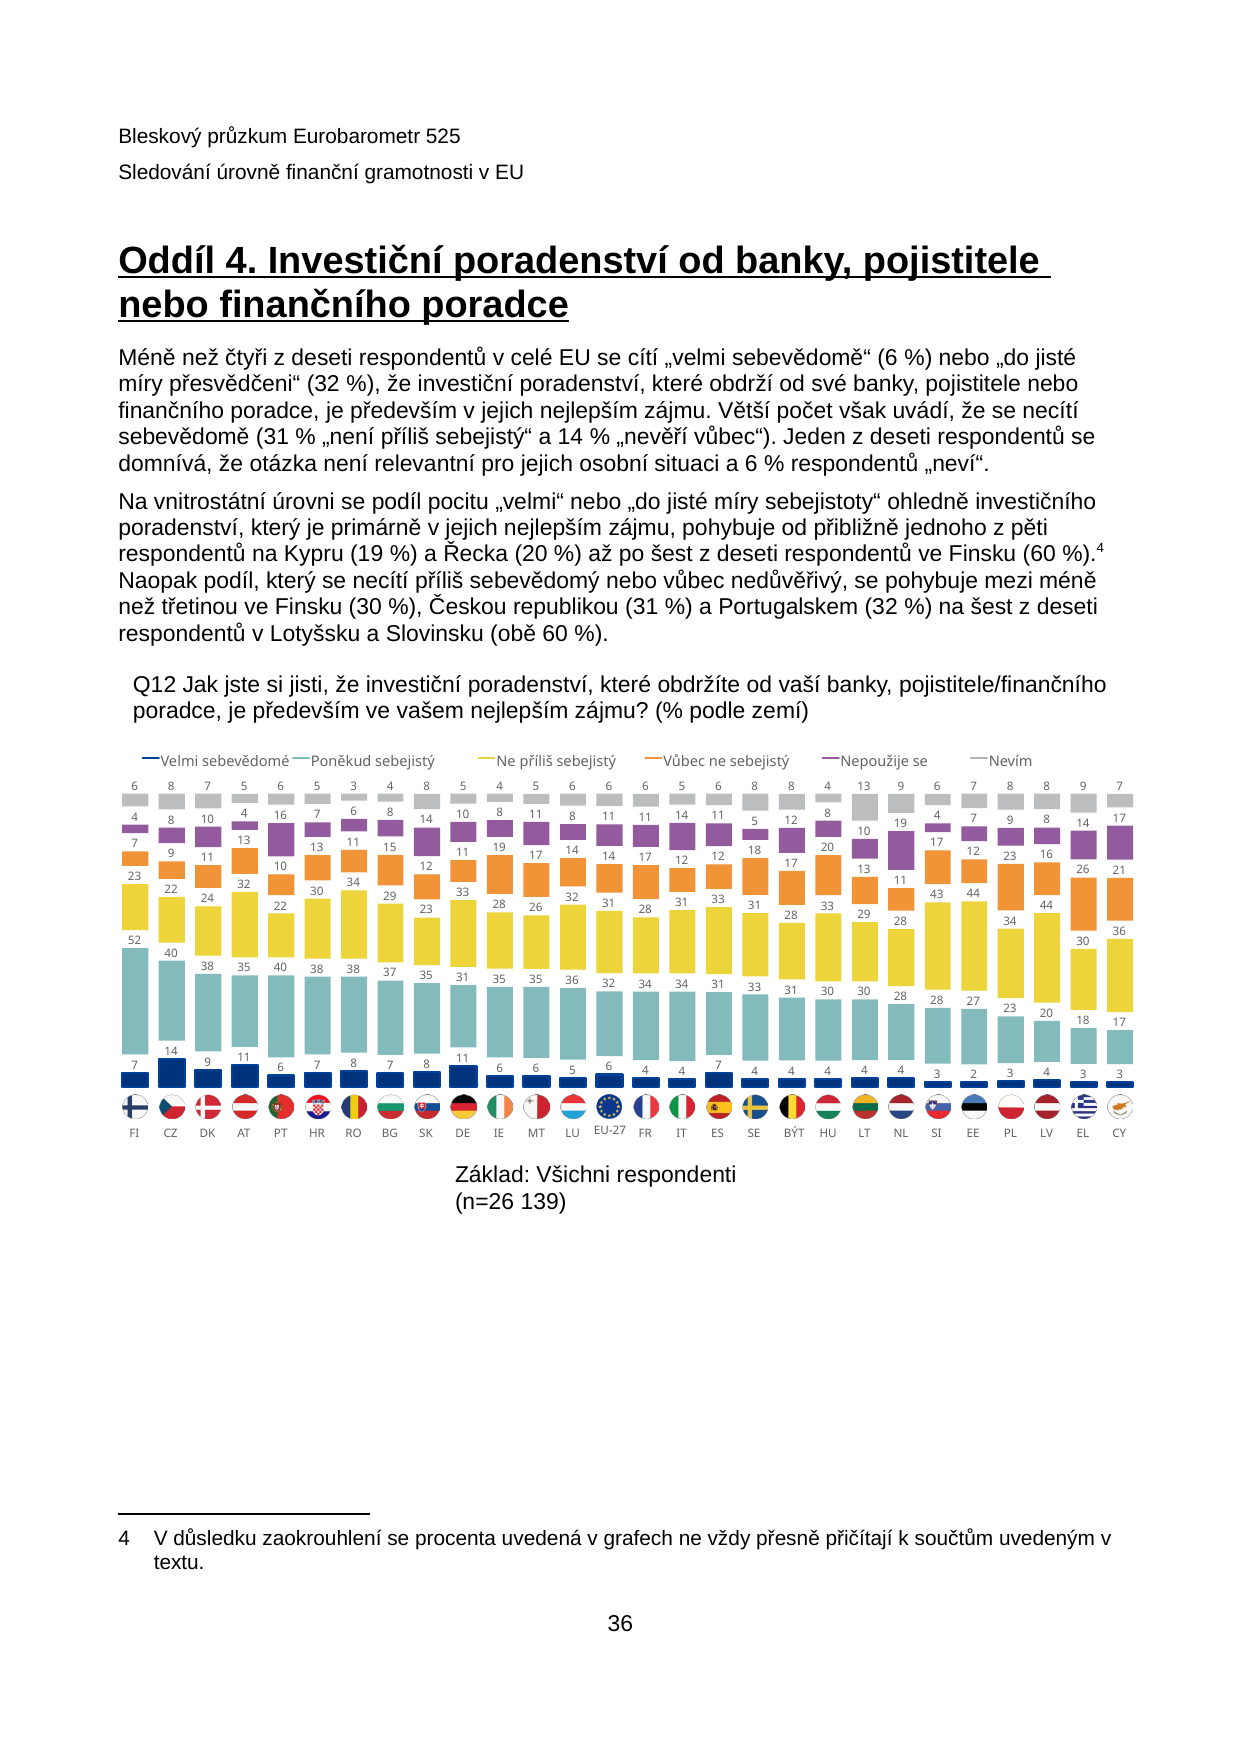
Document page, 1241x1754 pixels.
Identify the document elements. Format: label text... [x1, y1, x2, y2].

picture [633, 1094, 659, 1119]
text Na vnitrostátní úrovni se podíl pocitu „velmi“ nebo „do jisté míry sebejistoty“ ohledně investičního poradenství, který je primárně v jejich nejlepším zájmu, pohybuje od přibližně jednoho z pěti respondentů na Kypru (19 %) a Řecka (20 %) až po šest z deseti respondentů ve Finsku (60 %). Naopak podíl, který se necítí příliš sebevědomý nebo vůbec nedůvěřivý, se pohybuje mezi méně než třetinou ve Finsku (30 %), Českou republikou (31 %) a Portugalskem (32 %) na šest z deseti respondentů v Lotyšsku a Slovinsku (obě 60 %). [118, 488, 1122, 646]
picture [305, 1094, 331, 1119]
picture [159, 1094, 185, 1119]
picture [779, 1094, 805, 1119]
picture [852, 1094, 878, 1119]
picture [122, 1094, 148, 1119]
picture [706, 1094, 732, 1119]
picture [1034, 1094, 1060, 1119]
picture [487, 1094, 513, 1119]
picture [961, 1094, 987, 1119]
picture [195, 1094, 221, 1119]
picture [523, 1094, 550, 1119]
picture [414, 1094, 440, 1119]
subtitle Oddíl 4. Investiční poradenství od banky, pojistitele nebo finančního poradce [118, 238, 1122, 326]
picture [888, 1094, 914, 1119]
picture [925, 1094, 951, 1119]
picture [669, 1094, 695, 1119]
picture [1107, 1094, 1133, 1119]
text V důsledku zaokrouhlení se procenta uvedená v grafech ne vždy přesně přičítají k součtům uvedeným v textu. [118, 1526, 1122, 1574]
picture [560, 1094, 586, 1119]
picture [377, 1094, 404, 1119]
picture [742, 1094, 768, 1119]
text Méně než čtyři z deseti respondentů v celé EU se cítí „velmi sebevědomě“ (6 %) nebo „do jisté míry přesvědčeni“ (32 %), že investiční poradenství, které obdrží od své banky, pojistitele nebo finančního poradce, je především v jejich nejlepším zájmu. Větší počet však uvádí, že se necítí sebevědomě (31 % „není příliš sebejistý“ a 14 % „nevěří vůbec“). Jeden z deseti respondentů se domnívá, že otázka není relevantní pro jejich osobní situaci a 6 % respondentů „neví“. [118, 344, 1122, 476]
picture [998, 1094, 1024, 1119]
picture [1071, 1094, 1097, 1119]
picture [450, 1094, 477, 1119]
picture [815, 1094, 841, 1119]
picture [232, 1094, 258, 1119]
picture [268, 1094, 294, 1119]
picture [341, 1094, 367, 1119]
picture [596, 1094, 622, 1119]
